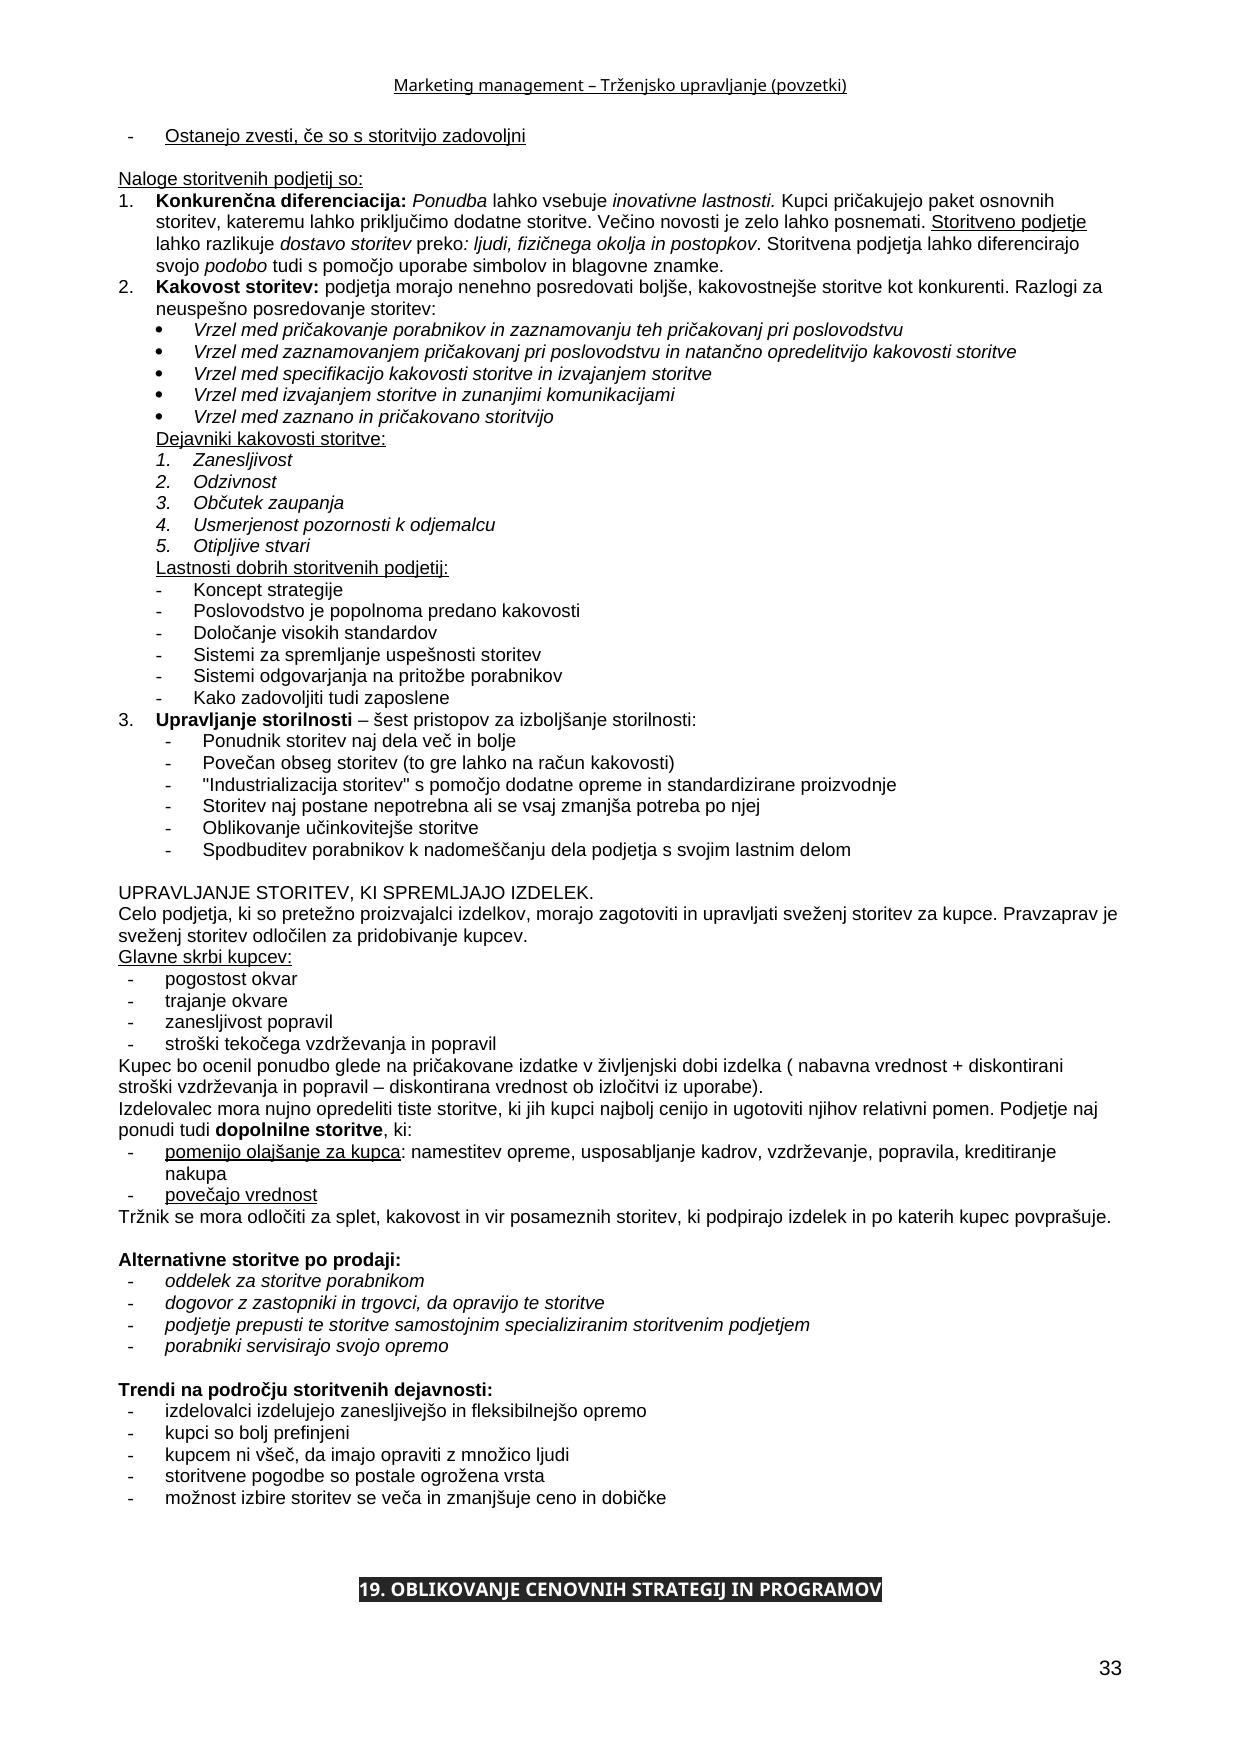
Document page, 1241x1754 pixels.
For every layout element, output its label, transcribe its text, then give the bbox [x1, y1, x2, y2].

list Odzivnost [156, 471, 1122, 492]
text Kupec bo ocenil ponudbo glede na pričakovane izdatke v življenjski dobi izdelka ( nabavna vrednost + diskontirani stroški vzdrževanja in popravil – diskontirana vrednost ob izločitvi iz uporabe). [118, 1054, 1122, 1098]
list Storitev naj postane nepotrebna ali se vsaj zmanjša potreba po njej [165, 795, 1122, 817]
list Ponudnik storitev naj dela več in bolje [165, 730, 1122, 752]
list kupci so bolj prefinjeni [127, 1422, 1122, 1443]
list povečajo vrednost [127, 1184, 1122, 1206]
list Usmerjenost pozornosti k odjemalcu [156, 514, 1122, 535]
list Vrzel med zaznano in pričakovano storitvijo [156, 406, 1122, 427]
list Kako zadovoljiti tudi zaposlene [156, 687, 1122, 708]
list možnost izbire storitev se veča in zmanjšuje ceno in dobičke [127, 1487, 1122, 1508]
list kupcem ni všeč, da imajo opraviti z množico ljudi [127, 1443, 1122, 1465]
subtitle 19. OBLIKOVANJE CENOVNIH STRATEGIJ IN PROGRAMOV [118, 1577, 359, 1602]
subtitle 19. OBLIKOVANJE CENOVNIH STRATEGIJ IN PROGRAMOV [882, 1577, 1122, 1602]
list Spodbuditev porabnikov k nadomeščanju dela podjetja s svojim lastnim delom [165, 838, 1122, 860]
text Naloge storitvenih podjetij so: [118, 168, 1122, 190]
list Vrzel med specifikacijo kakovosti storitve in izvajanjem storitve [156, 362, 1122, 384]
text Tržnik se mora odločiti za splet, kakovost in vir posameznih storitev, ki podpirajo izdelek in po katerih kupec povprašuje. [118, 1206, 1122, 1227]
list Vrzel med pričakovanje porabnikov in zaznamovanju teh pričakovanj pri poslovodstvu [156, 319, 1122, 341]
list Sistemi za spremljanje uspešnosti storitev [156, 643, 1122, 665]
list "Industrializacija storitev" s pomočjo dodatne opreme in standardizirane proizvodnje [165, 773, 1122, 795]
text Izdelovalec mora nujno opredeliti tiste storitve, ki jih kupci najbolj cenijo in ugotoviti njihov relativni pomen. Podjetje naj ponudi tudi dopolnilne storitve, ki: [118, 1098, 1122, 1141]
list pomenijo olajšanje za kupca: namestitev opreme, usposabljanje kadrov, vzdrževanje, popravila, kreditiranje nakupa [127, 1141, 1122, 1184]
list Povečan obseg storitev (to gre lahko na račun kakovosti) [165, 752, 1122, 773]
list oddelek za storitve porabnikom [127, 1270, 1122, 1292]
list Sistemi odgovarjanja na pritožbe porabnikov [156, 665, 1122, 687]
text Celo podjetja, ki so pretežno proizvajalci izdelkov, morajo zagotoviti in upravljati sveženj storitev za kupce. Pravzaprav je sveženj storitev odločilen za pridobivanje kupcev. [118, 903, 1122, 946]
text Trendi na področju storitvenih dejavnosti: [118, 1378, 1122, 1400]
list Poslovodstvo je popolnoma predano kakovosti [156, 600, 1122, 622]
list Otipljive stvari [156, 535, 1122, 557]
list Konkurenčna diferenciacija: Ponudba lahko vsebuje inovativne lastnosti. Kupci pričakujejo paket osnovnih storitev, kateremu lahko priključimo dodatne storitve. Večino novosti je zelo lahko posnemati. Storitveno podjetje lahko razlikuje dostavo storitev preko: ljudi, fizičnega okolja in postopkov. Storitvena podjetja lahko diferencirajo svojo podobo tudi s pomočjo uporabe simbolov in blagovne znamke. [118, 190, 1122, 276]
list dogovor z zastopniki in trgovci, da opravijo te storitve [127, 1292, 1122, 1314]
list trajanje okvare [127, 989, 1122, 1011]
list Ostanejo zvesti, če so s storitvijo zadovoljni [127, 125, 1122, 147]
list Zanesljivost [156, 449, 1122, 471]
list Vrzel med zaznamovanjem pričakovanj pri poslovodstvu in natančno opredelitvijo kakovosti storitve [156, 341, 1122, 362]
text Alternativne storitve po prodaji: [118, 1249, 1122, 1270]
text UPRAVLJANJE STORITEV, KI SPREMLJAJO IZDELEK. [118, 882, 1122, 903]
list stroški tekočega vzdrževanja in popravil [127, 1033, 1122, 1054]
list Vrzel med izvajanjem storitve in zunanjimi komunikacijami [156, 384, 1122, 406]
list Upravljanje storilnosti – šest pristopov za izboljšanje storilnosti: [118, 708, 1122, 730]
text Dejavniki kakovosti storitve: [156, 427, 1122, 449]
list podjetje prepusti te storitve samostojnim specializiranim storitvenim podjetjem [127, 1314, 1122, 1335]
list pogostost okvar [127, 968, 1122, 989]
list Občutek zaupanja [156, 492, 1122, 514]
list izdelovalci izdelujejo zanesljivejšo in fleksibilnejšo opremo [127, 1400, 1122, 1422]
text Lastnosti dobrih storitvenih podjetij: [156, 557, 1122, 578]
list zanesljivost popravil [127, 1011, 1122, 1033]
list Določanje visokih standardov [156, 622, 1122, 643]
list Koncept strategije [156, 578, 1122, 600]
list Oblikovanje učinkovitejše storitve [165, 817, 1122, 838]
text Glavne skrbi kupcev: [118, 946, 1122, 968]
list Kakovost storitev: podjetja morajo nenehno posredovati boljše, kakovostnejše storitve kot konkurenti. Razlogi za neuspešno posredovanje storitev: [118, 276, 1122, 319]
list porabniki servisirajo svojo opremo [127, 1335, 1122, 1357]
list storitvene pogodbe so postale ogrožena vrsta [127, 1465, 1122, 1487]
